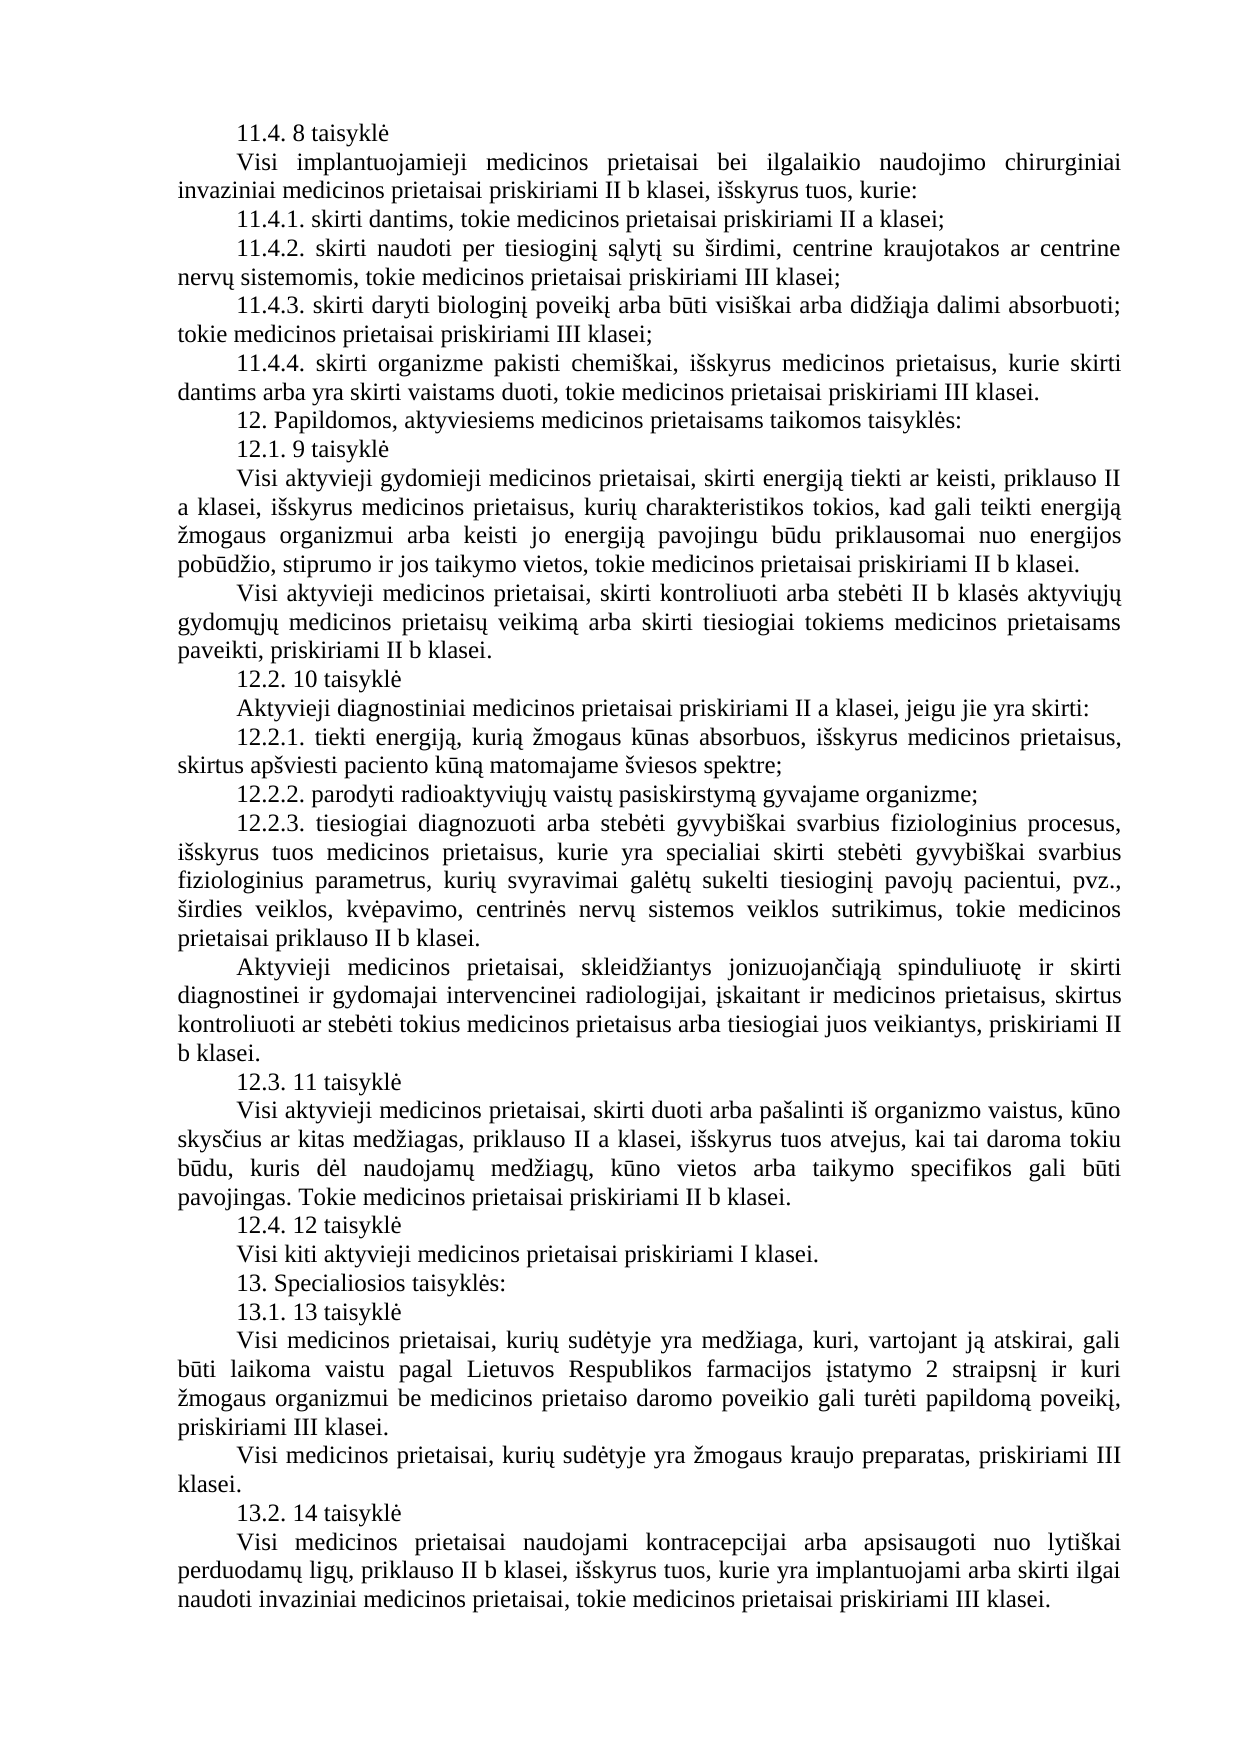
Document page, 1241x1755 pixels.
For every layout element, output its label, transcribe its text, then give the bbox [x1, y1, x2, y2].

text Visi aktyvieji gydomieji medicinos prietaisai, skirti energiją tiekti ar keisti, priklauso II a klasei, išskyrus medicinos prietaisus, kurių charakteristikos tokios, kad gali teikti energiją žmogaus organizmui arba keisti jo energiją pavojingu būdu priklausomai nuo energijos pobūdžio, stiprumo ir jos taikymo vietos, tokie medicinos prietaisai priskiriami II b klasei. [177, 463, 1122, 578]
text 12.2.2. parodyti radioaktyviųjų vaistų pasiskirstymą gyvajame organizme; [177, 779, 1122, 808]
text Visi implantuojamieji medicinos prietaisai bei ilgalaikio naudojimo chirurginiai invaziniai medicinos prietaisai priskiriami II b klasei, išskyrus tuos, kurie: [177, 147, 1122, 204]
text Visi aktyvieji medicinos prietaisai, skirti duoti arba pašalinti iš organizmo vaistus, kūno skysčius ar kitas medžiagas, priklauso II a klasei, išskyrus tuos atvejus, kai tai daroma tokiu būdu, kuris dėl naudojamų medžiagų, kūno vietos arba taikymo specifikos gali būti pavojingas. Tokie medicinos prietaisai priskiriami II b klasei. [177, 1096, 1122, 1211]
text 13.2. 14 taisyklė [177, 1498, 1122, 1527]
text 11.4.4. skirti organizme pakisti chemiškai, išskyrus medicinos prietaisus, kurie skirti dantims arba yra skirti vaistams duoti, tokie medicinos prietaisai priskiriami III klasei. [177, 348, 1122, 406]
text 12.2.3. tiesiogiai diagnozuoti arba stebėti gyvybiškai svarbius fiziologinius procesus, išskyrus tuos medicinos prietaisus, kurie yra specialiai skirti stebėti gyvybiškai svarbius fiziologinius parametrus, kurių svyravimai galėtų sukelti tiesioginį pavojų pacientui, pvz., širdies veiklos, kvėpavimo, centrinės nervų sistemos veiklos sutrikimus, tokie medicinos prietaisai priklauso II b klasei. [177, 808, 1122, 952]
text Aktyvieji diagnostiniai medicinos prietaisai priskiriami II a klasei, jeigu jie yra skirti: [177, 693, 1122, 722]
text 12. Papildomos, aktyviesiems medicinos prietaisams taikomos taisyklės: [177, 406, 1122, 434]
text Visi medicinos prietaisai, kurių sudėtyje yra medžiaga, kuri, vartojant ją atskirai, gali būti laikoma vaistu pagal Lietuvos Respublikos farmacijos įstatymo 2 straipsnį ir kuri žmogaus organizmui be medicinos prietaiso daromo poveikio gali turėti papildomą poveikį, priskiriami III klasei. [177, 1326, 1122, 1441]
text 11.4.1. skirti dantims, tokie medicinos prietaisai priskiriami II a klasei; [177, 204, 1122, 233]
text 12.3. 11 taisyklė [177, 1067, 1122, 1096]
text 11.4.3. skirti daryti biologinį poveikį arba būti visiškai arba didžiąja dalimi absorbuoti; tokie medicinos prietaisai priskiriami III klasei; [177, 291, 1122, 348]
text 13.1. 13 taisyklė [177, 1297, 1122, 1326]
text Aktyvieji medicinos prietaisai, skleidžiantys jonizuojančiąją spinduliuotę ir skirti diagnostinei ir gydomajai intervencinei radiologijai, įskaitant ir medicinos prietaisus, skirtus kontroliuoti ar stebėti tokius medicinos prietaisus arba tiesiogiai juos veikiantys, priskiriami II b klasei. [177, 952, 1122, 1067]
text 11.4. 8 taisyklė [177, 118, 1122, 147]
text 12.4. 12 taisyklė [177, 1211, 1122, 1239]
text 12.2.1. tiekti energiją, kurią žmogaus kūnas absorbuos, išskyrus medicinos prietaisus, skirtus apšviesti paciento kūną matomajame šviesos spektre; [177, 722, 1122, 779]
text Visi medicinos prietaisai naudojami kontracepcijai arba apsisaugoti nuo lytiškai perduodamų ligų, priklauso II b klasei, išskyrus tuos, kurie yra implantuojami arba skirti ilgai naudoti invaziniai medicinos prietaisai, tokie medicinos prietaisai priskiriami III klasei. [177, 1527, 1122, 1613]
text 12.2. 10 taisyklė [177, 664, 1122, 693]
text Visi kiti aktyvieji medicinos prietaisai priskiriami I klasei. [177, 1239, 1122, 1268]
text Visi aktyvieji medicinos prietaisai, skirti kontroliuoti arba stebėti II b klasės aktyviųjų gydomųjų medicinos prietaisų veikimą arba skirti tiesiogiai tokiems medicinos prietaisams paveikti, priskiriami II b klasei. [177, 578, 1122, 664]
text 12.1. 9 taisyklė [177, 434, 1122, 463]
text 13. Specialiosios taisyklės: [177, 1268, 1122, 1297]
text Visi medicinos prietaisai, kurių sudėtyje yra žmogaus kraujo preparatas, priskiriami III klasei. [177, 1441, 1122, 1498]
text 11.4.2. skirti naudoti per tiesioginį sąlytį su širdimi, centrine kraujotakos ar centrine nervų sistemomis, tokie medicinos prietaisai priskiriami III klasei; [177, 233, 1122, 291]
